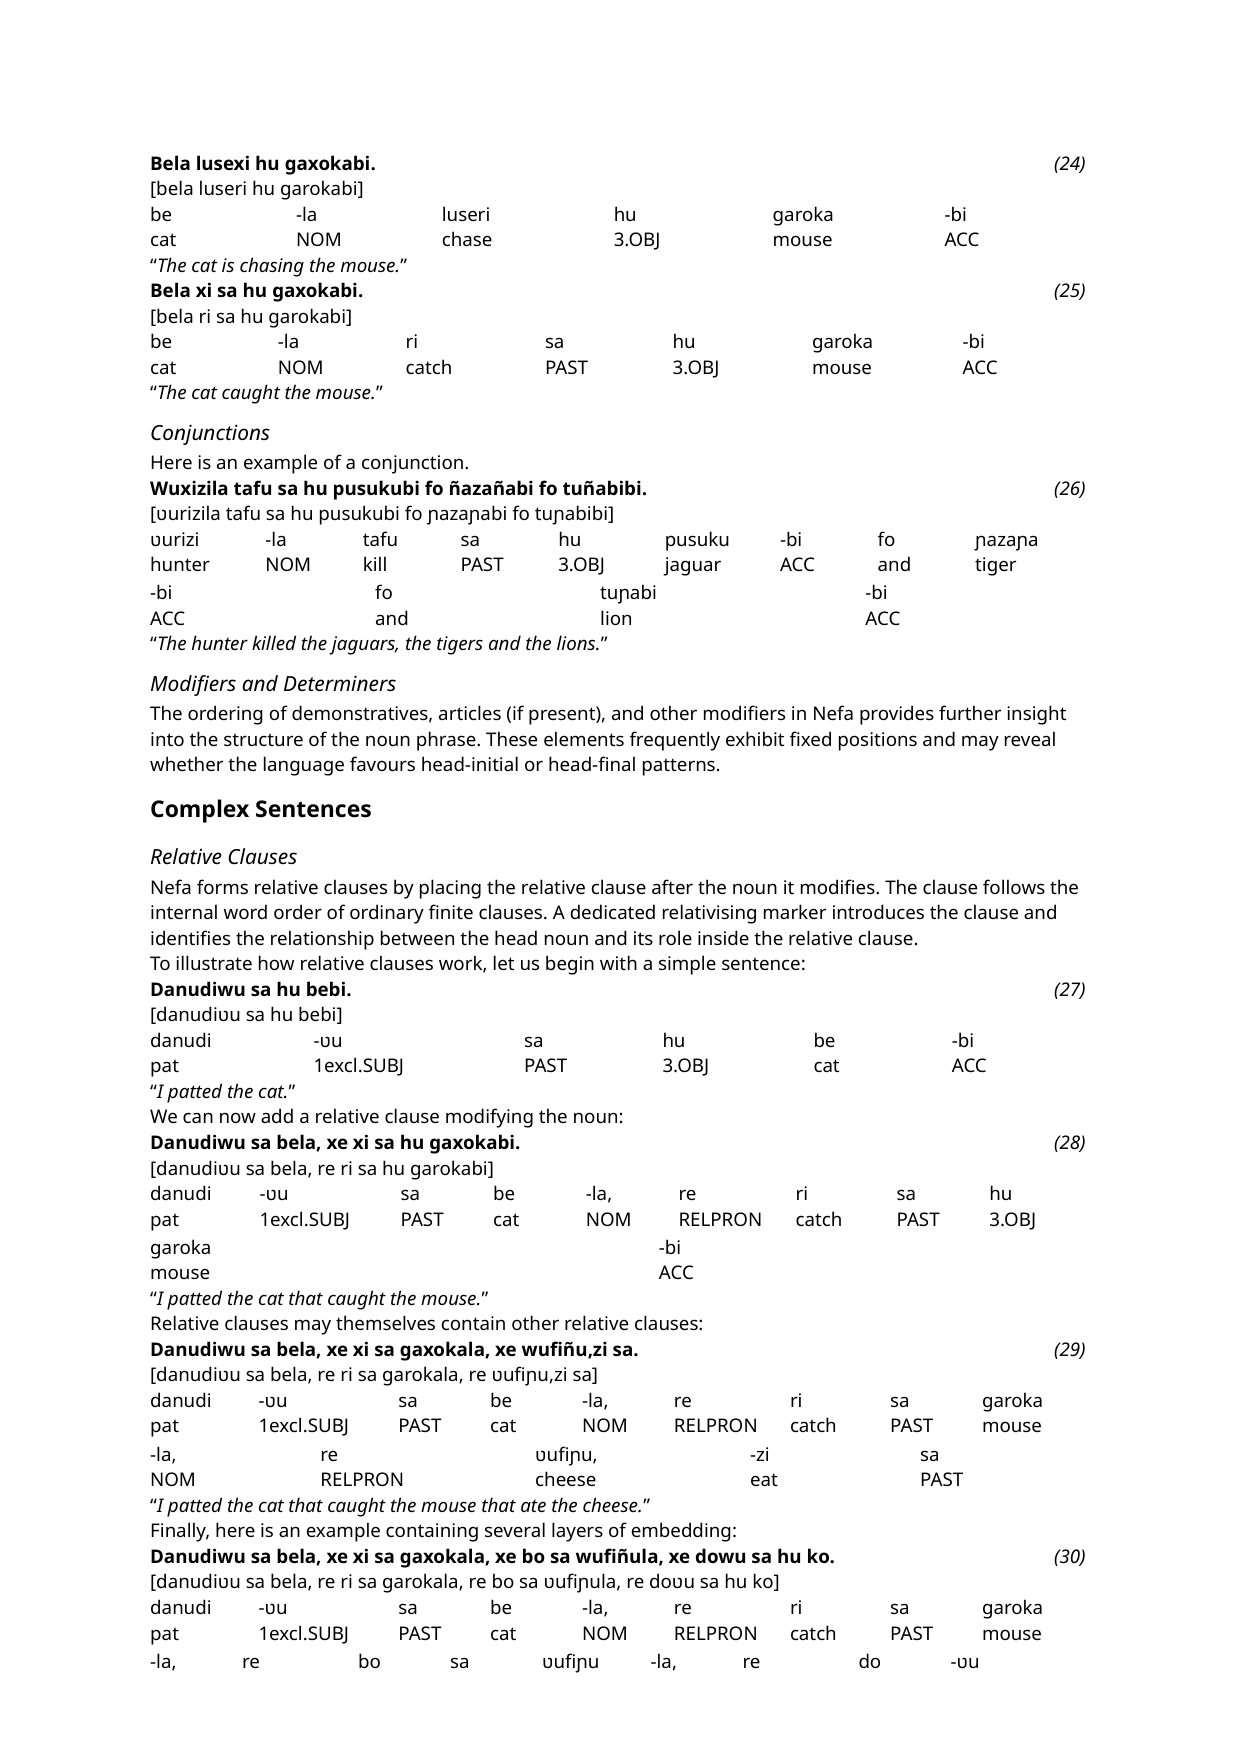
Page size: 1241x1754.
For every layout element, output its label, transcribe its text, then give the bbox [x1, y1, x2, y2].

table_cell mouse [773, 227, 944, 252]
table_header be [813, 1027, 952, 1053]
table_header -ʋu [313, 1027, 524, 1053]
table_cell jaguar [665, 551, 780, 577]
table_header sa [890, 1387, 982, 1413]
table_header sa [545, 329, 672, 354]
text [ʋurizila tafu sa hu pusukubi fo ɲazaɲabi fo tuɲabibi] [150, 500, 1090, 526]
table_header ɡaroka [812, 329, 962, 354]
table_cell PAST [890, 1620, 982, 1645]
text “I patted the cat that caught the mouse.” [150, 1285, 1090, 1311]
table_header -ʋu [258, 1387, 398, 1413]
table_cell PAST [398, 1413, 490, 1438]
table_cell NOM [582, 1620, 674, 1645]
table_header fo [878, 526, 975, 551]
text “I patted the cat that caught the mouse that ate the cheese.” [150, 1492, 1090, 1518]
table_cell 3.OBJ [662, 1053, 813, 1078]
table_header hu [673, 329, 812, 354]
table_cell cheese [535, 1467, 750, 1492]
table_header hu [558, 526, 664, 551]
table_header -bi [780, 526, 877, 551]
table_cell kill [363, 551, 460, 577]
table_cell catch [790, 1413, 890, 1438]
table_header -bi [944, 201, 1090, 227]
table_cell RELPRON [674, 1620, 790, 1645]
text Finally, here is an example containing several layers of embedding: [150, 1518, 1090, 1543]
table_header re [320, 1441, 535, 1467]
table_header tuɲabi [600, 580, 865, 605]
table_cell 1excl.SUBJ [313, 1053, 524, 1078]
subtitle Modifiers and Determiners [150, 669, 1090, 697]
text [danudiʋu sa bela, re ri sa hu ɡarokabi] [150, 1155, 1090, 1180]
text [danudiʋu sa bela, re ri sa ɡarokala, re bo sa ʋufiɲula, re doʋu sa hu ko] [150, 1569, 1090, 1594]
table_cell 3.OBJ [673, 354, 812, 380]
table_header ʋurizi [150, 526, 265, 551]
table_header sa [398, 1594, 490, 1620]
subtitle Relative Clauses [150, 842, 1090, 871]
table_cell PAST [524, 1053, 662, 1078]
table_header tafu [363, 526, 460, 551]
table_header re [242, 1648, 358, 1674]
table_header sa [400, 1180, 493, 1206]
table_cell mouse [982, 1620, 1090, 1645]
subtitle Complex Sentences [150, 792, 1090, 824]
table_cell 3.OBJ [614, 227, 772, 252]
table_header bo [358, 1648, 450, 1674]
table_cell PAST [545, 354, 672, 380]
table_cell lion [600, 605, 865, 631]
text “The cat is chasing the mouse.” [150, 252, 1090, 278]
table_cell and [375, 605, 600, 631]
table_header danudi [150, 1387, 258, 1413]
table_cell ACC [780, 551, 877, 577]
table_header -ʋu [259, 1180, 400, 1206]
table_header ɡaroka [773, 201, 944, 227]
table_header sa [920, 1441, 1090, 1467]
table_header -la [278, 329, 405, 354]
table_cell PAST [896, 1206, 989, 1231]
table_cell hunter [150, 551, 265, 577]
table_cell NOM [278, 354, 405, 380]
table_cell 1excl.SUBJ [258, 1413, 398, 1438]
table_header -la, [586, 1180, 678, 1206]
table_header be [490, 1387, 582, 1413]
table_cell ACC [963, 354, 1090, 380]
table_header danudi [150, 1594, 258, 1620]
table_header pusuku [665, 526, 780, 551]
table_cell ACC [150, 605, 375, 631]
text Here is an example of a conjunction. [150, 449, 1090, 475]
table_header -ʋu [950, 1648, 1090, 1674]
table_cell RELPRON [320, 1467, 535, 1492]
table_cell NOM [296, 227, 442, 252]
table_header ʋufiɲu [542, 1648, 650, 1674]
text [bela luseri hu ɡarokabi] [150, 176, 1090, 201]
table_header -ʋu [258, 1594, 398, 1620]
table_header -bi [659, 1234, 1090, 1260]
table_header -la, [650, 1648, 742, 1674]
table_cell PAST [890, 1413, 982, 1438]
text Bela lusexi hu gaxokabi. (24) [150, 150, 1090, 176]
table_cell ACC [865, 605, 1090, 631]
table_header sa [890, 1594, 982, 1620]
table_cell catch [790, 1620, 890, 1645]
text “The hunter killed the jaguars, the tigers and the lions.” [150, 631, 1090, 656]
table_header be [150, 329, 278, 354]
table_cell pat [150, 1620, 258, 1645]
table_cell catch [405, 354, 545, 380]
text [danudiʋu sa bela, re ri sa ɡarokala, re ʋufiɲu,zi sa] [150, 1362, 1090, 1387]
table_cell cat [150, 227, 296, 252]
text Danudiwu sa bela, xe xi sa gaxokala, xe wufiñu,zi sa. (29) [150, 1336, 1090, 1362]
table_header ri [790, 1594, 890, 1620]
text Bela xi sa hu gaxokabi. (25) [150, 278, 1090, 303]
table_cell 1excl.SUBJ [258, 1620, 398, 1645]
table_cell PAST [398, 1620, 490, 1645]
text Wuxizila tafu sa hu pusukubi fo ñazañabi fo tuñabibi. (26) [150, 475, 1090, 500]
table_header sa [450, 1648, 542, 1674]
table_header re [678, 1180, 795, 1206]
table_cell mouse [150, 1260, 659, 1285]
table_cell eat [750, 1467, 920, 1492]
table_cell ACC [944, 227, 1090, 252]
table_cell catch [795, 1206, 896, 1231]
table_cell cat [490, 1413, 582, 1438]
table_cell pat [150, 1053, 313, 1078]
table_header sa [524, 1027, 662, 1053]
table_header -bi [963, 329, 1090, 354]
table_cell cat [813, 1053, 952, 1078]
text To illustrate how relative clauses work, let us begin with a simple sentence: [150, 951, 1090, 976]
table_header ɡaroka [982, 1594, 1090, 1620]
table_cell cat [150, 354, 278, 380]
table_header sa [398, 1387, 490, 1413]
table_header -bi [952, 1027, 1090, 1053]
table_header hu [614, 201, 772, 227]
table_cell PAST [400, 1206, 493, 1231]
table_header sa [896, 1180, 989, 1206]
table_header -la [296, 201, 442, 227]
table_header do [858, 1648, 950, 1674]
table_header ɲazaɲa [975, 526, 1090, 551]
table_header be [150, 201, 296, 227]
table_cell pat [150, 1206, 259, 1231]
table_cell NOM [265, 551, 363, 577]
table_cell RELPRON [674, 1413, 790, 1438]
table_cell PAST [460, 551, 558, 577]
table_header re [674, 1387, 790, 1413]
table_header sa [460, 526, 558, 551]
table_cell 3.OBJ [558, 551, 664, 577]
table_header -la, [150, 1441, 320, 1467]
text The ordering of demonstratives, articles (if present), and other modifiers in Nefa provides further insight into the structure of the noun phrase. These elements frequently exhibit fixed positions and may reveal whether the language favours head-initial or head-final patterns. [150, 700, 1090, 777]
table_header -la, [150, 1648, 242, 1674]
table_header -zi [750, 1441, 920, 1467]
text Relative clauses may themselves contain other relative clauses: [150, 1311, 1090, 1336]
table_header ɡaroka [982, 1387, 1090, 1413]
table_header -la, [582, 1387, 674, 1413]
table_header -la [265, 526, 363, 551]
table_cell mouse [982, 1413, 1090, 1438]
table_cell and [878, 551, 975, 577]
table_header be [490, 1594, 582, 1620]
table_header ri [405, 329, 545, 354]
text “I patted the cat.” [150, 1078, 1090, 1104]
table_header ri [795, 1180, 896, 1206]
table_cell chase [442, 227, 613, 252]
table_cell NOM [150, 1467, 320, 1492]
table_cell ACC [659, 1260, 1090, 1285]
table_cell pat [150, 1413, 258, 1438]
table_header re [742, 1648, 858, 1674]
table_cell NOM [586, 1206, 678, 1231]
text We can now add a relative clause modifying the noun: [150, 1104, 1090, 1129]
table_header -bi [865, 580, 1090, 605]
table_cell tiger [975, 551, 1090, 577]
table_header -la, [582, 1594, 674, 1620]
table_cell 3.OBJ [989, 1206, 1090, 1231]
text Danudiwu sa bela, xe xi sa hu gaxokabi. (28) [150, 1129, 1090, 1155]
table_header -bi [150, 580, 375, 605]
table_cell RELPRON [678, 1206, 795, 1231]
text Danudiwu sa bela, xe xi sa gaxokala, xe bo sa wufiñula, xe dowu sa hu ko. (30) [150, 1543, 1090, 1569]
table_header hu [989, 1180, 1090, 1206]
table_header ɡaroka [150, 1234, 659, 1260]
text Nefa forms relative clauses by placing the relative clause after the noun it modifies. The clause follows the internal word order of ordinary finite clauses. A dedicated relativising marker introduces the clause and identifies the relationship between the head noun and its role inside the relative clause. [150, 874, 1090, 951]
table_header ʋufiɲu, [535, 1441, 750, 1467]
table_header re [674, 1594, 790, 1620]
table_cell ACC [952, 1053, 1090, 1078]
table_header luseri [442, 201, 613, 227]
text [danudiʋu sa hu bebi] [150, 1002, 1090, 1027]
table_cell 1excl.SUBJ [259, 1206, 400, 1231]
table_header hu [662, 1027, 813, 1053]
table_cell PAST [920, 1467, 1090, 1492]
table_cell cat [493, 1206, 586, 1231]
text “The cat caught the mouse.” [150, 380, 1090, 405]
table_header danudi [150, 1180, 259, 1206]
table_header ri [790, 1387, 890, 1413]
subtitle Conjunctions [150, 418, 1090, 446]
text Danudiwu sa hu bebi. (27) [150, 976, 1090, 1002]
text [bela ri sa hu ɡarokabi] [150, 303, 1090, 329]
table_cell NOM [582, 1413, 674, 1438]
table_header danudi [150, 1027, 313, 1053]
table_cell mouse [812, 354, 962, 380]
table_cell cat [490, 1620, 582, 1645]
table_header be [493, 1180, 586, 1206]
table_header fo [375, 580, 600, 605]
